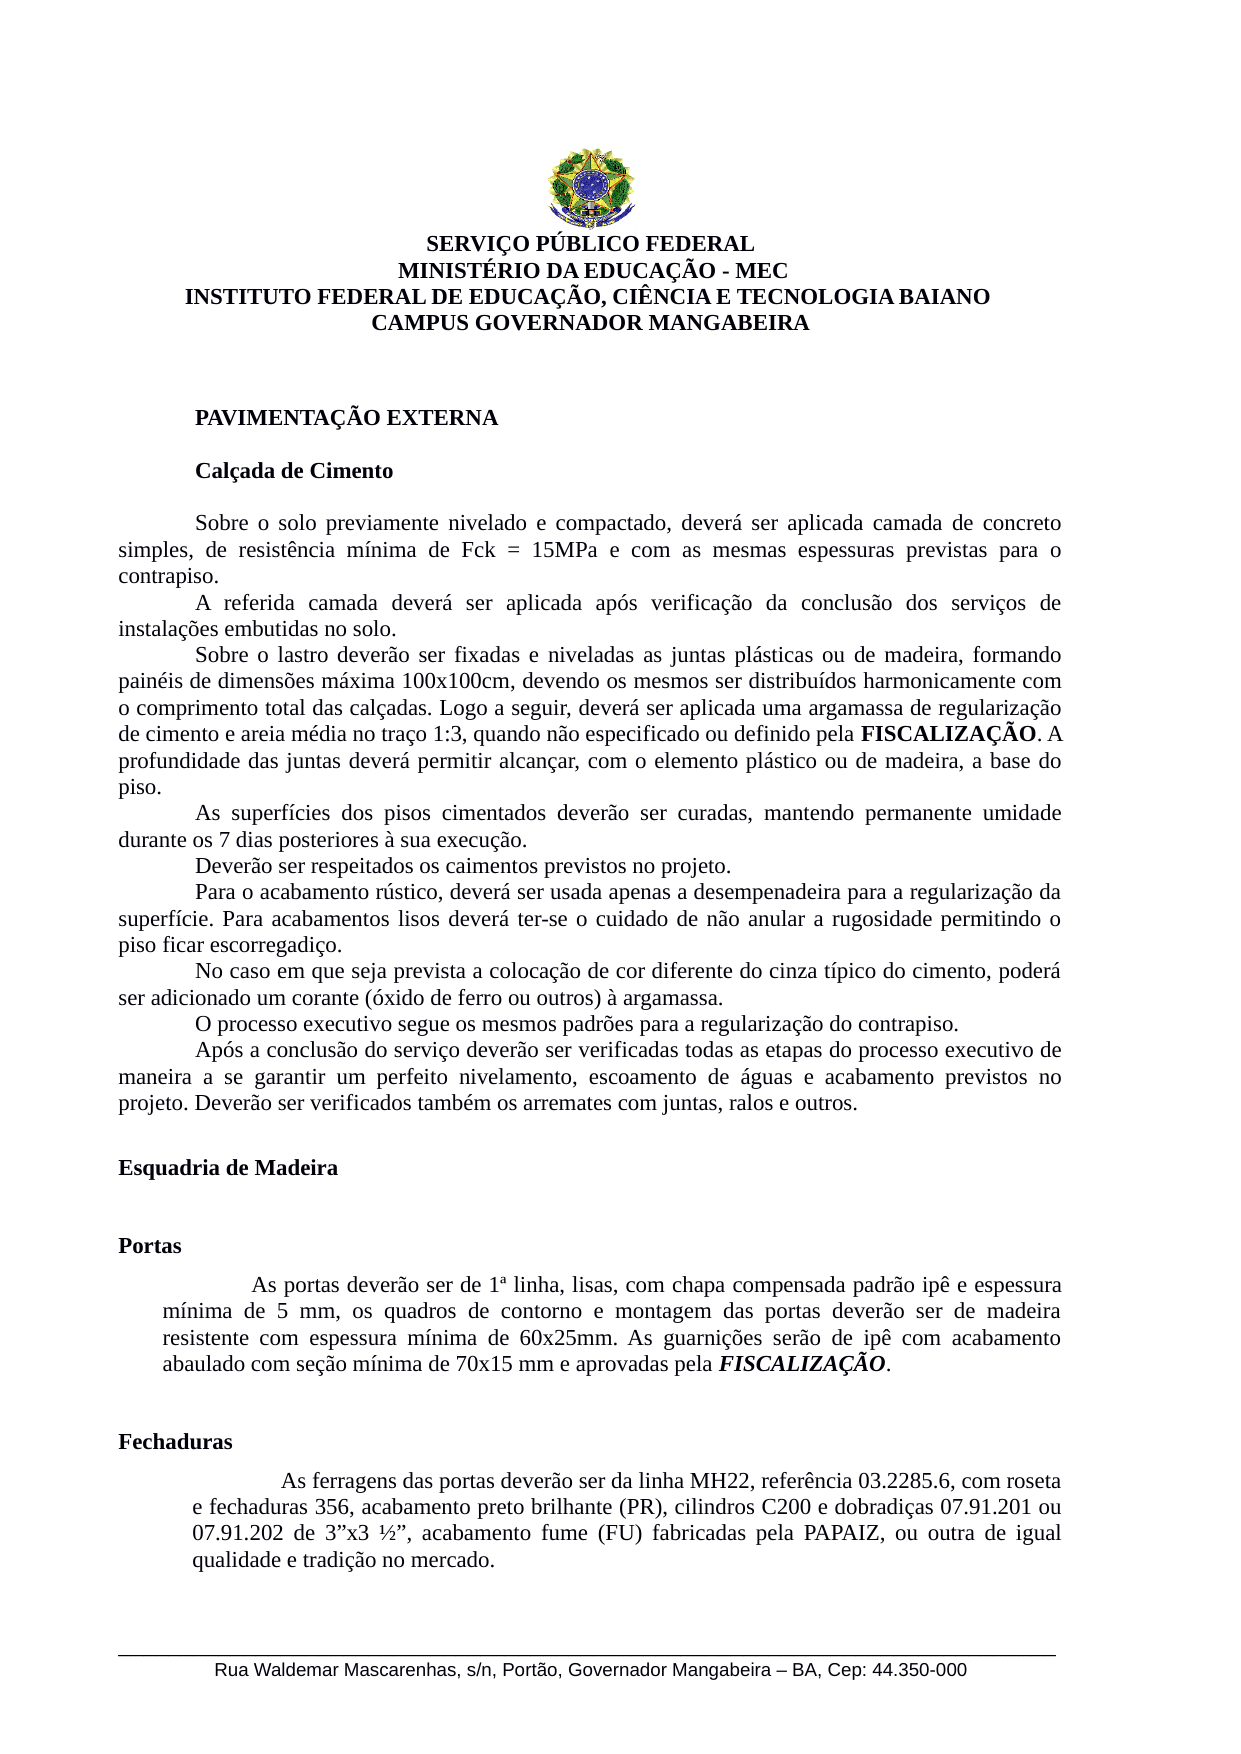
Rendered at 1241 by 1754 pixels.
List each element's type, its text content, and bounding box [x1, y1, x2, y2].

subtitle Portas [118, 1232, 1063, 1258]
text Sobre o lastro deverão ser fixadas e niveladas as juntas plásticas ou de madeira, formando painéis de dimensões máxima 100x100cm, devendo os mesmos ser distribuídos harmonicamente com o comprimento total das calçadas. Logo a seguir, deverá ser aplicada uma argamassa de regularização de cimento e areia média no traço 1:3, quando não especificado ou definido pela FISCALIZAÇÃO. A profundidade das juntas deverá permitir alcançar, com o elemento plástico ou de madeira, a base do piso. [118, 641, 1063, 799]
text Sobre o solo previamente nivelado e compactado, deverá ser aplicada camada de concreto simples, de resistência mínima de Fck = 15MPa e com as mesmas espessuras previstas para o contrapiso. [118, 509, 1063, 588]
picture [544, 147, 638, 231]
text O processo executivo segue os mesmos padrões para a regularização do contrapiso. [118, 1010, 1063, 1037]
text As portas deverão ser de 1ª linha, lisas, com chapa compensada padrão ipê e espessura mínima de 5 mm, os quadros de contorno e montagem das portas deverão ser de madeira resistente com espessura mínima de 60x25mm. As guarnições serão de ipê com acabamento abaulado com seção mínima de 70x15 mm e aprovadas pela FISCALIZAÇÃO. [162, 1271, 1063, 1376]
text Para o acabamento rústico, deverá ser usada apenas a desempenadeira para a regularização da superfície. Para acabamentos lisos deverá ter-se o cuidado de não anular a rugosidade permitindo o piso ficar escorregadiço. [118, 878, 1063, 957]
text No caso em que seja prevista a colocação de cor diferente do cinza típico do cimento, poderá ser adicionado um corante (óxido de ferro ou outros) à argamassa. [118, 957, 1063, 1010]
subtitle Esquadria de Madeira [118, 1154, 1063, 1181]
text As superfícies dos pisos cimentados deverão ser curadas, mantendo permanente umidade durante os 7 dias posteriores à sua execução. [118, 799, 1063, 852]
text Após a conclusão do serviço deverão ser verificadas todas as etapas do processo executivo de maneira a se garantir um perfeito nivelamento, escoamento de águas e acabamento previstos no projeto. Deverão ser verificados também os arremates com juntas, ralos e outros. [118, 1037, 1063, 1116]
subtitle Fechaduras [118, 1428, 1063, 1454]
text Deverão ser respeitados os caimentos previstos no projeto. [118, 852, 1063, 878]
text PAVIMENTAÇÃO EXTERNA [118, 404, 1063, 430]
text Calçada de Cimento [118, 457, 1063, 483]
text A referida camada deverá ser aplicada após verificação da conclusão dos serviços de instalações embutidas no solo. [118, 588, 1063, 641]
text As ferragens das portas deverão ser da linha MH22, referência 03.2285.6, com roseta e fechaduras 356, acabamento preto brilhante (PR), cilindros C200 e dobradiças 07.91.201 ou 07.91.202 de 3”x3 ½”, acabamento fume (FU) fabricadas pela PAPAIZ, ou outra de igual qualidade e tradição no mercado. [192, 1467, 1063, 1572]
